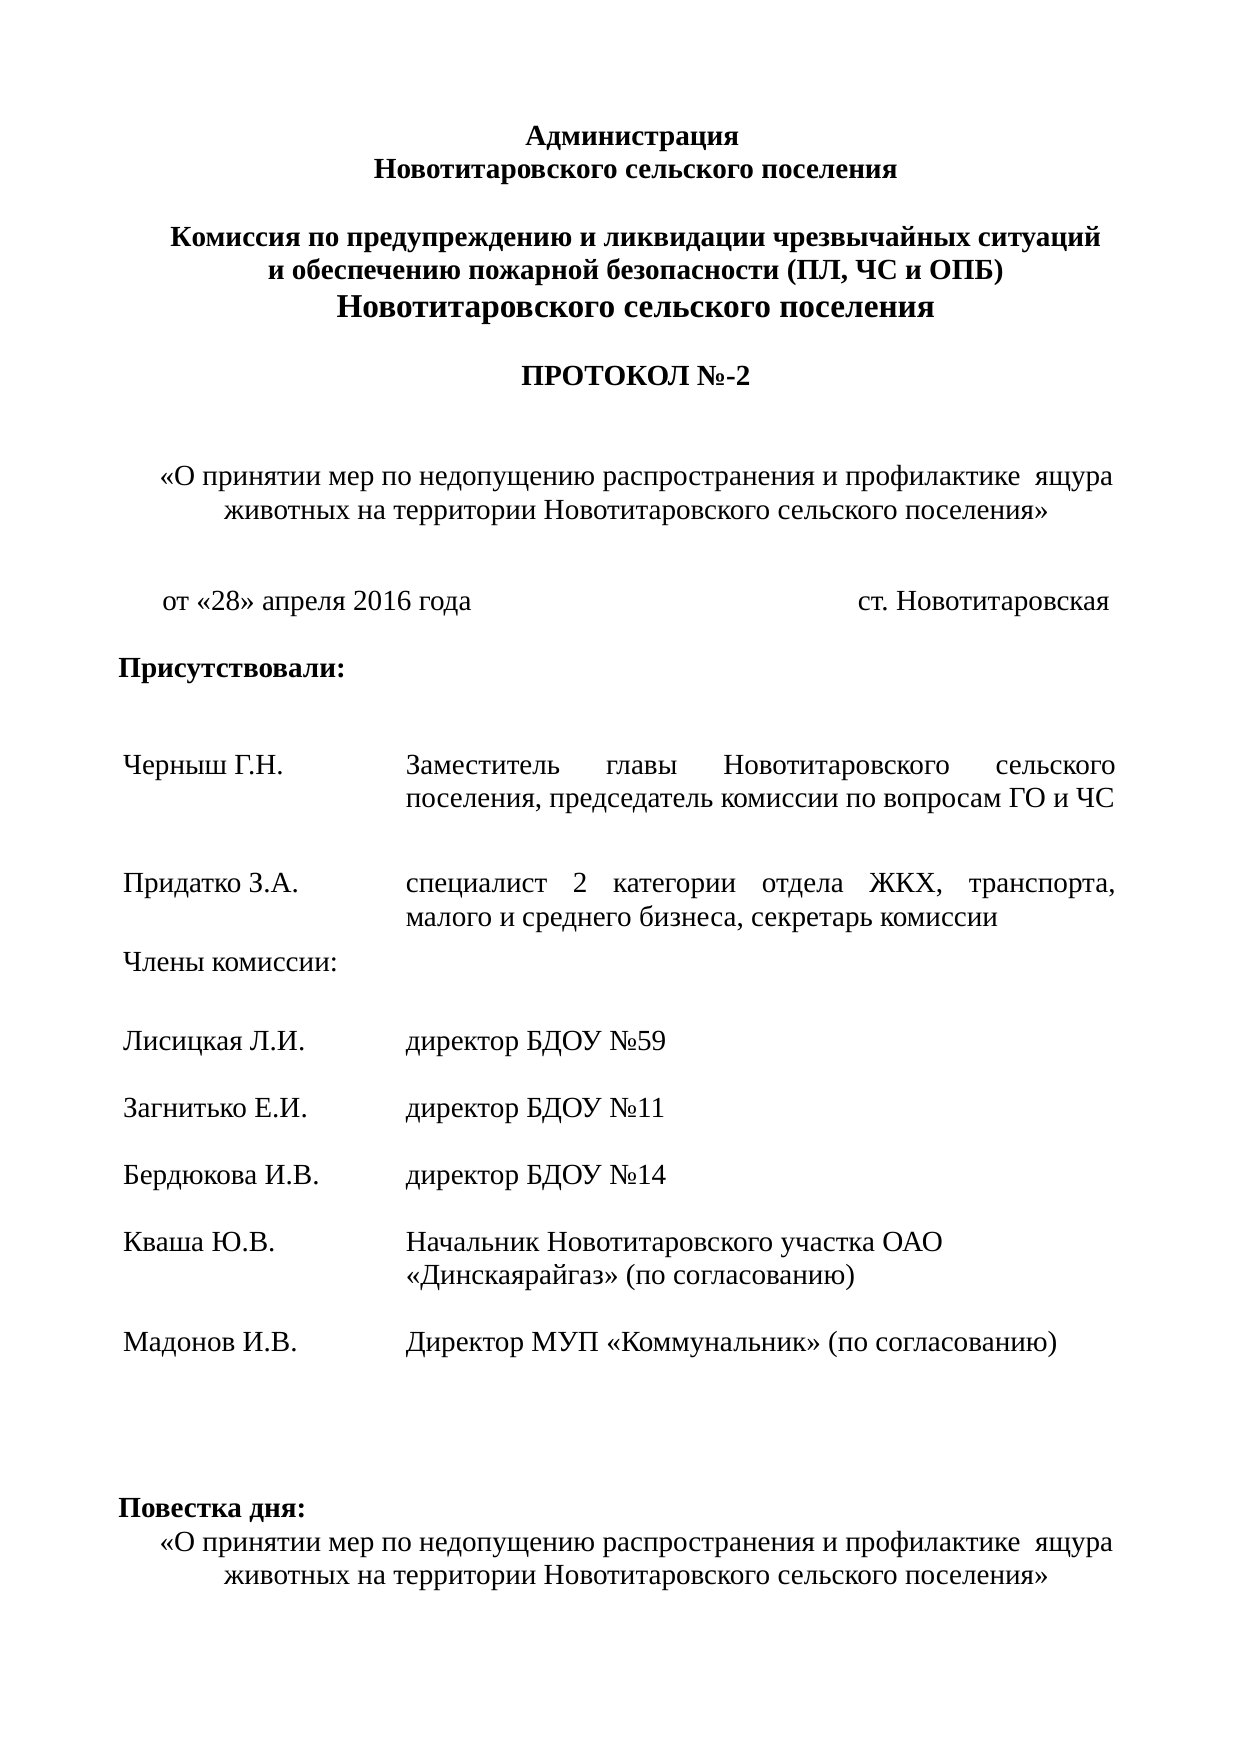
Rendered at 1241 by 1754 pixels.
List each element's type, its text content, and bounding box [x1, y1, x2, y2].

text от «28» апреля 2016 года ст. Новотитаровская [149, 583, 1122, 616]
table_header Заместитель главы Новотитаровского сельского поселения, председатель комиссии по вопросам ГО и ЧС [400, 741, 1122, 860]
text «О принятии мер по недопущению распространения и профилактике ящура животных на территории Новотитаровского сельского поселения» [151, 458, 1122, 525]
table_cell Придатко З.А. [117, 860, 400, 938]
table_cell [400, 1364, 1122, 1409]
table_cell Члены комиссии: [117, 938, 400, 983]
text Новотитаровского сельского поселения [149, 286, 1122, 324]
table_cell [400, 938, 1122, 983]
text Новотитаровского сельского поселения [149, 152, 1122, 185]
text Администрация [149, 118, 1122, 152]
table_cell директор БДОУ №59 директор БДОУ №11 директор БДОУ №14 Начальник Новотитаровского участка ОАО «Динскаярайгаз» (по согласованию) Директор МУП «Коммунальник» (по согласованию) [400, 983, 1122, 1364]
text Комиссия по предупреждению и ликвидации чрезвычайных ситуаций [149, 219, 1122, 252]
text и обеспечению пожарной безопасности (ПЛ, ЧС и ОПБ) [149, 252, 1122, 286]
text Присутствовали: [118, 650, 1122, 683]
table_cell [117, 1364, 400, 1409]
table_cell Лисицкая Л.И. Загнитько Е.И. Бердюкова И.В. Кваша Ю.В. Мадонов И.В. [117, 983, 400, 1364]
text «О принятии мер по недопущению распространения и профилактике ящура животных на территории Новотитаровского сельского поселения» [151, 1524, 1122, 1591]
text Повестка дня: [118, 1490, 1122, 1524]
table_header Черныш Г.Н. [117, 741, 400, 860]
table_cell специалист 2 категории отдела ЖКХ, транспорта, малого и среднего бизнеса, секретарь комиссии [400, 860, 1122, 938]
text ПРОТОКОЛ №-2 [149, 358, 1122, 391]
